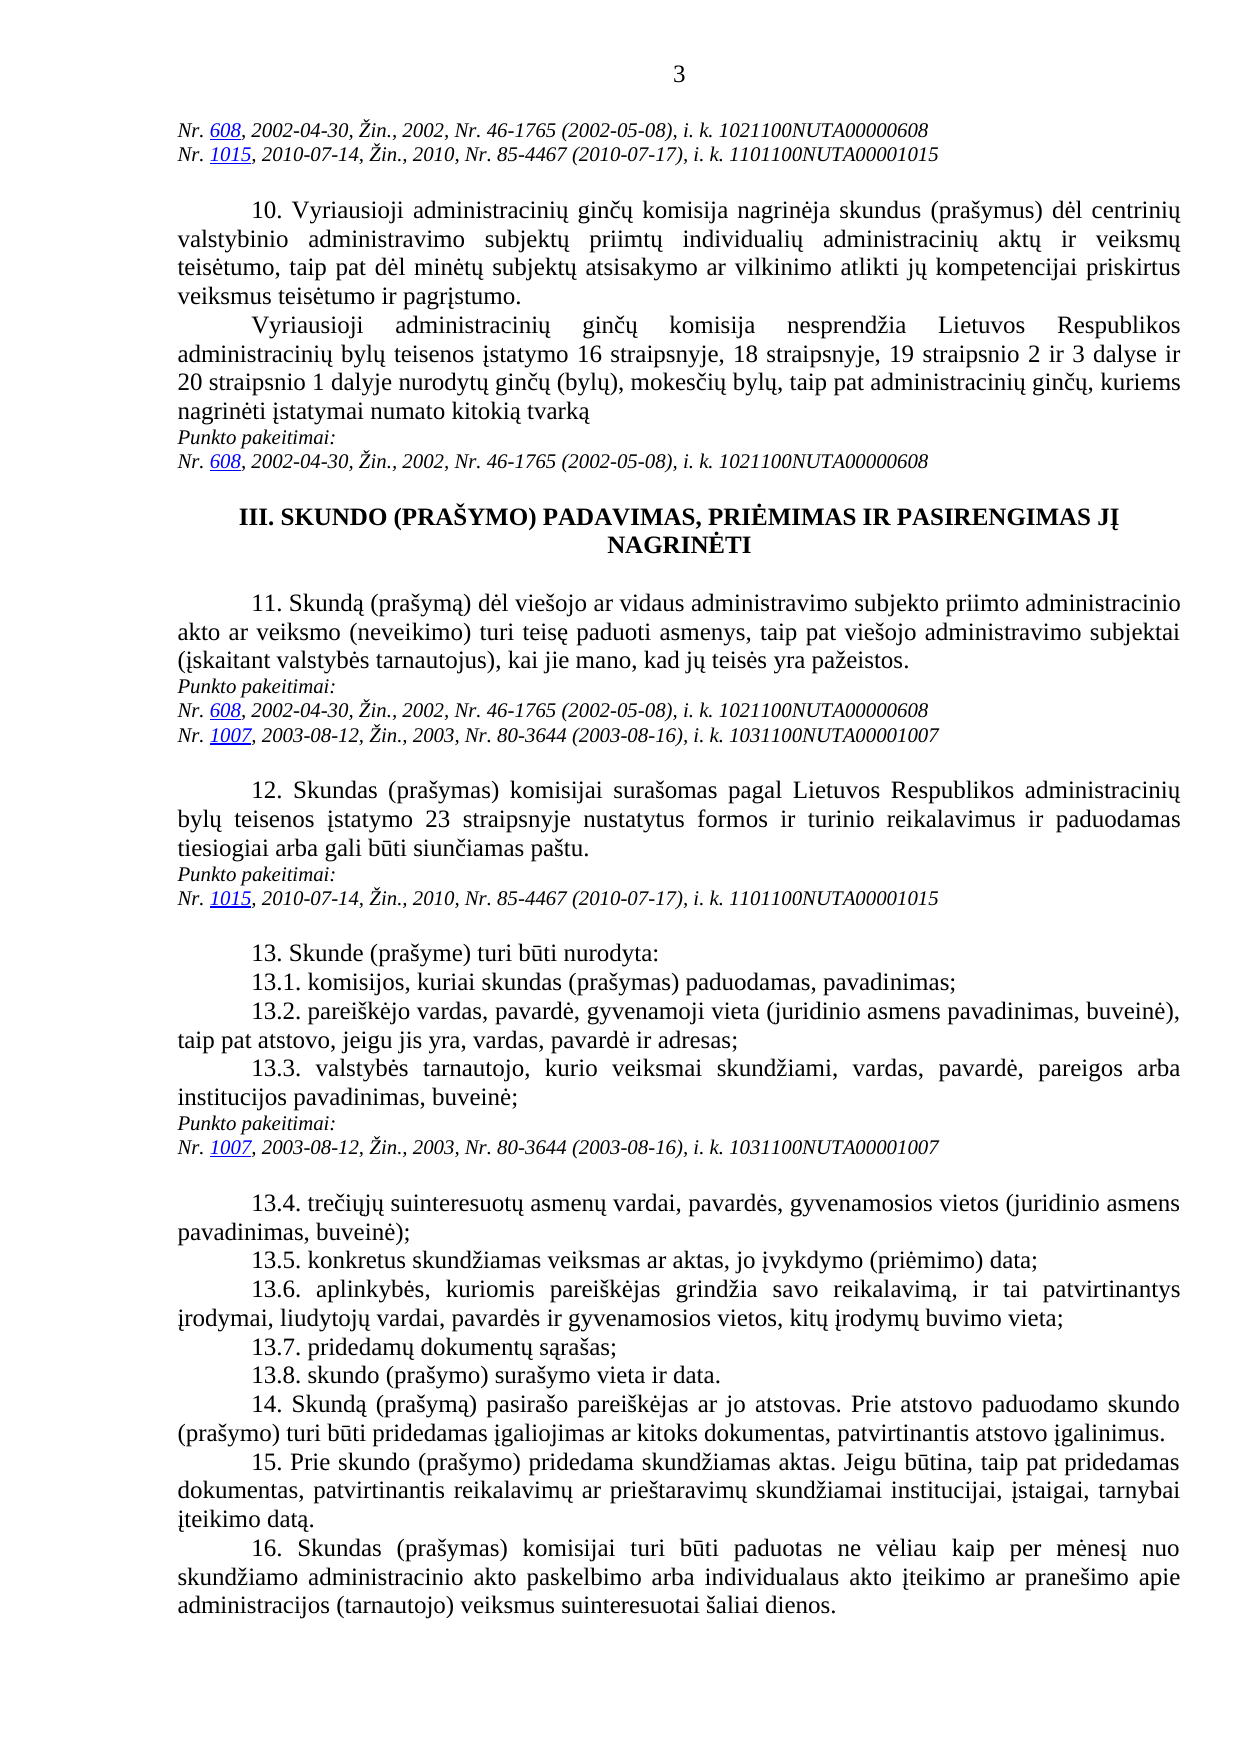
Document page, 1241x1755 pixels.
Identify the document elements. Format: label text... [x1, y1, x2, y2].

text Nr. 608, 2002-04-30, Žin., 2002, Nr. 46-1765 (2002-05-08), i. k. 1021100NUTA00000608 [177, 118, 1181, 142]
text Nr. 608, 2002-04-30, Žin., 2002, Nr. 46-1765 (2002-05-08), i. k. 1021100NUTA00000608 [177, 449, 1181, 473]
text 11. Skundą (prašymą) dėl viešojo ar vidaus administravimo subjekto priimto administracinio akto ar veiksmo (neveikimo) turi teisę paduoti asmenys, taip pat viešojo administravimo subjektai (įskaitant valstybės tarnautojus), kai jie mano, kad jų teisės yra pažeistos. [177, 588, 1181, 674]
text 13.8. skundo (prašymo) surašymo vieta ir data. [177, 1360, 1181, 1389]
text 15. Prie skundo (prašymo) pridedama skundžiamas aktas. Jeigu būtina, taip pat pridedamas dokumentas, patvirtinantis reikalavimų ar prieštaravimų skundžiamai institucijai, įstaigai, tarnybai įteikimo datą. [177, 1447, 1181, 1533]
text 13.2. pareiškėjo vardas, pavardė, gyvenamoji vieta (juridinio asmens pavadinimas, buveinė), taip pat atstovo, jeigu jis yra, vardas, pavardė ir adresas; [177, 996, 1181, 1053]
text Punkto pakeitimai: [177, 862, 1181, 886]
text 13.7. pridedamų dokumentų sąrašas; [177, 1332, 1181, 1360]
text 16. Skundas (prašymas) komisijai turi būti paduotas ne vėliau kaip per mėnesį nuo skundžiamo administracinio akto paskelbimo arba individualaus akto įteikimo ar pranešimo apie administracijos (tarnautojo) veiksmus suinteresuotai šaliai dienos. [177, 1533, 1181, 1619]
text 13.5. konkretus skundžiamas veiksmas ar aktas, jo įvykdymo (priėmimo) data; [177, 1245, 1181, 1274]
text Nr. 1015, 2010-07-14, Žin., 2010, Nr. 85-4467 (2010-07-17), i. k. 1101100NUTA00001015 [177, 886, 1181, 910]
text Punkto pakeitimai: [177, 674, 1181, 698]
text Punkto pakeitimai: [177, 1111, 1181, 1135]
text 14. Skundą (prašymą) pasirašo pareiškėjas ar jo atstovas. Prie atstovo paduodamo skundo (prašymo) turi būti pridedamas įgaliojimas ar kitoks dokumentas, patvirtinantis atstovo įgalinimus. [177, 1389, 1181, 1447]
text Nr. 1007, 2003-08-12, Žin., 2003, Nr. 80-3644 (2003-08-16), i. k. 1031100NUTA00001007 [177, 1135, 1181, 1159]
text Nr. 608, 2002-04-30, Žin., 2002, Nr. 46-1765 (2002-05-08), i. k. 1021100NUTA00000608 [177, 698, 1181, 722]
text III. SKUNDO (PRAŠYMO) PADAVIMAS, PRIĖMIMAS IR PASIRENGIMAS JĮ NAGRINĖTI [177, 502, 1181, 559]
text 10. Vyriausioji administracinių ginčų komisija nagrinėja skundus (prašymus) dėl centrinių valstybinio administravimo subjektų priimtų individualių administracinių aktų ir veiksmų teisėtumo, taip pat dėl minėtų subjektų atsisakymo ar vilkinimo atlikti jų kompetencijai priskirtus veiksmus teisėtumo ir pagrįstumo. [177, 195, 1181, 310]
text 13.3. valstybės tarnautojo, kurio veiksmai skundžiami, vardas, pavardė, pareigos arba institucijos pavadinimas, buveinė; [177, 1053, 1181, 1111]
text Vyriausioji administracinių ginčų komisija nesprendžia Lietuvos Respublikos administracinių bylų teisenos įstatymo 16 straipsnyje, 18 straipsnyje, 19 straipsnio 2 ir 3 dalyse ir 20 straipsnio 1 dalyje nurodytų ginčų (bylų), mokesčių bylų, taip pat administracinių ginčų, kuriems nagrinėti įstatymai numato kitokią tvarką [177, 310, 1181, 425]
text 12. Skundas (prašymas) komisijai surašomas pagal Lietuvos Respublikos administracinių bylų teisenos įstatymo 23 straipsnyje nustatytus formos ir turinio reikalavimus ir paduodamas tiesiogiai arba gali būti siunčiamas paštu. [177, 775, 1181, 862]
text 13. Skunde (prašyme) turi būti nurodyta: [177, 938, 1181, 967]
text Nr. 1015, 2010-07-14, Žin., 2010, Nr. 85-4467 (2010-07-17), i. k. 1101100NUTA00001015 [177, 142, 1181, 166]
text Nr. 1007, 2003-08-12, Žin., 2003, Nr. 80-3644 (2003-08-16), i. k. 1031100NUTA00001007 [177, 722, 1181, 747]
text Punkto pakeitimai: [177, 425, 1181, 449]
text 13.6. aplinkybės, kuriomis pareiškėjas grindžia savo reikalavimą, ir tai patvirtinantys įrodymai, liudytojų vardai, pavardės ir gyvenamosios vietos, kitų įrodymų buvimo vieta; [177, 1274, 1181, 1332]
text 13.1. komisijos, kuriai skundas (prašymas) paduodamas, pavadinimas; [177, 967, 1181, 996]
text 13.4. trečiųjų suinteresuotų asmenų vardai, pavardės, gyvenamosios vietos (juridinio asmens pavadinimas, buveinė); [177, 1188, 1181, 1245]
